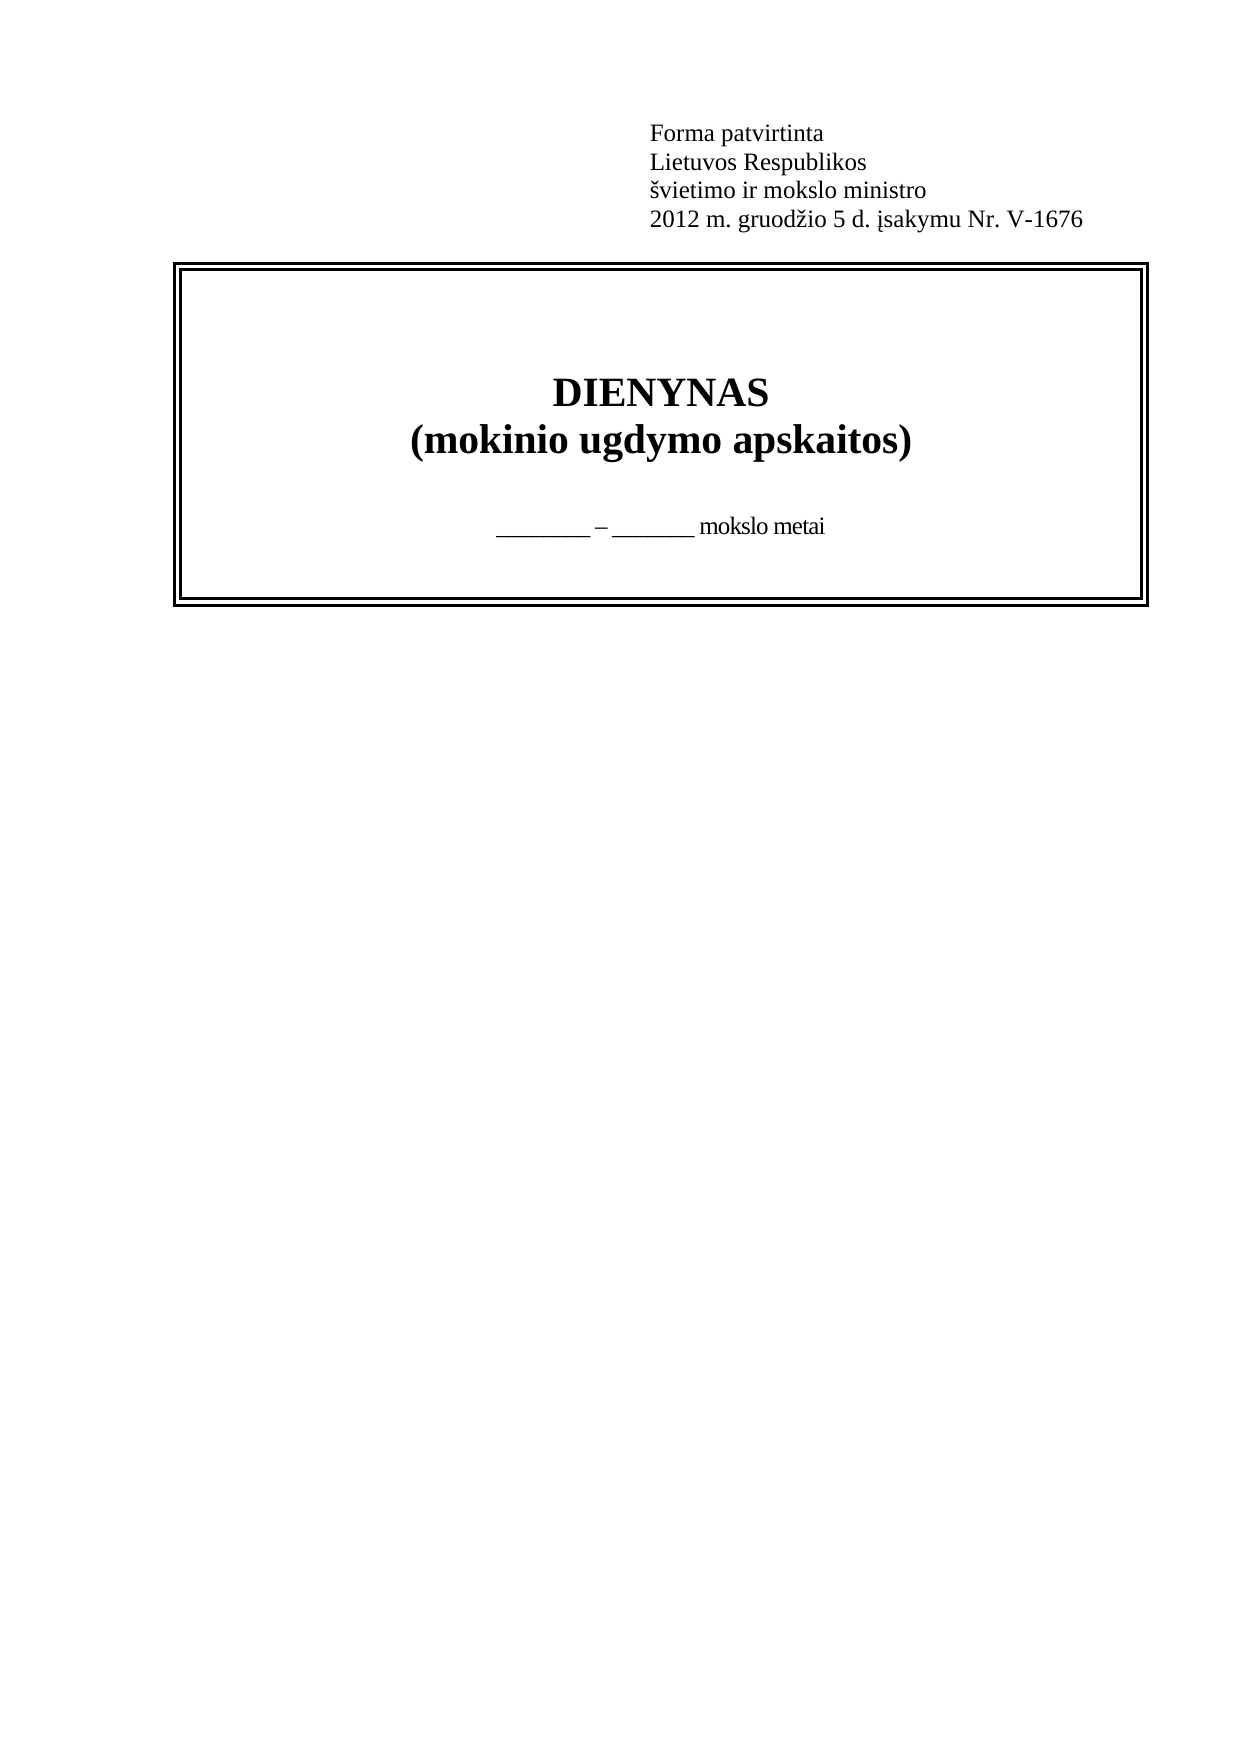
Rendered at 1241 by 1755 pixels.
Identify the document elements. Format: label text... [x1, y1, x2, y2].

text 2012 m. gruodžio 5 d. įsakymu Nr. V-1676 [649, 204, 1122, 233]
text švietimo ir mokslo ministro [649, 176, 1122, 204]
table_header DIENYNAS (mokinio ugdymo apskaitos) ________ – _______ mokslo metai [177, 265, 1145, 597]
text Forma patvirtinta [649, 118, 1122, 147]
text Lietuvos Respublikos [649, 147, 1122, 176]
